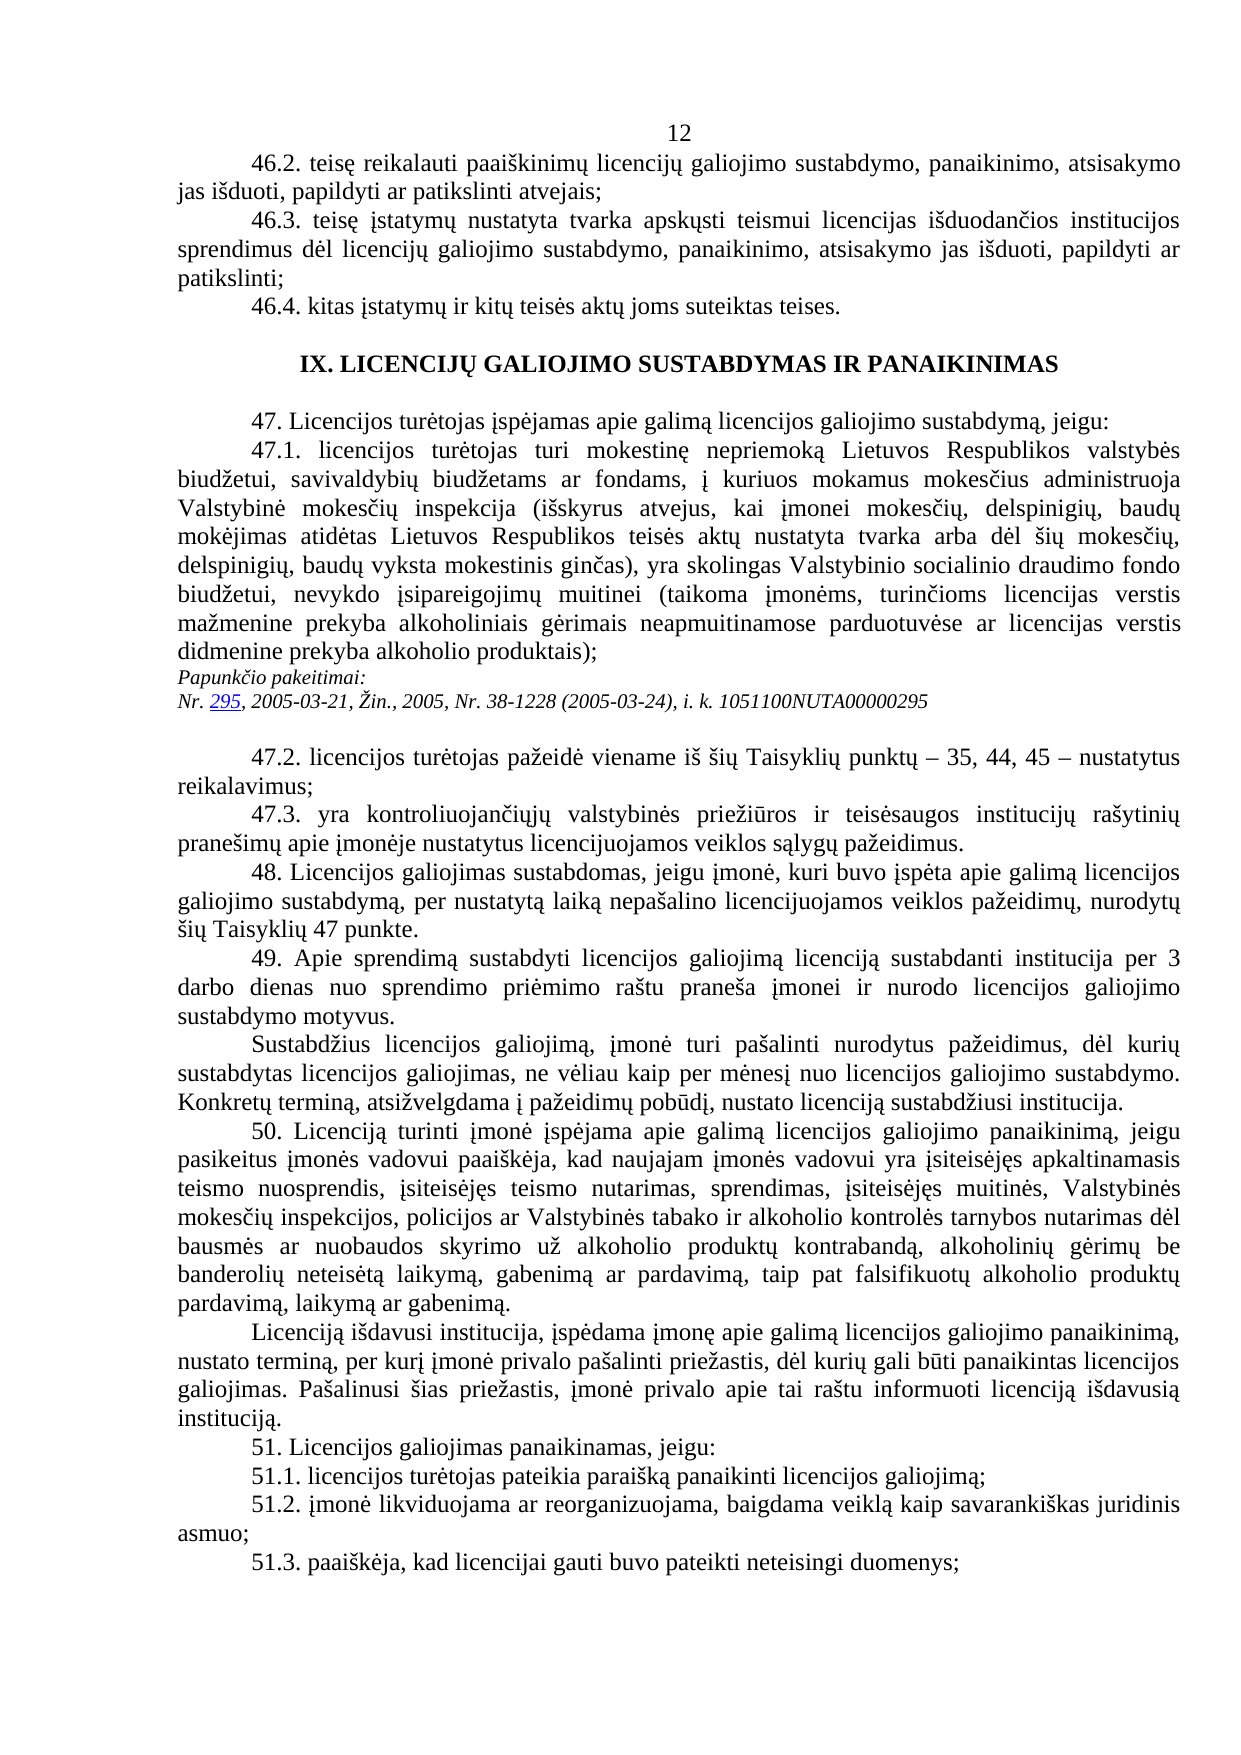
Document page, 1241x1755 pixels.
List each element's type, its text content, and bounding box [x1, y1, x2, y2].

text 47.3. yra kontroliuojančiųjų valstybinės priežiūros ir teisėsaugos institucijų rašytinių pranešimų apie įmonėje nustatytus licencijuojamos veiklos sąlygų pažeidimus. [177, 799, 1181, 857]
text 51. Licencijos galiojimas panaikinamas, jeigu: [177, 1432, 1181, 1461]
text Sustabdžius licencijos galiojimą, įmonė turi pašalinti nurodytus pažeidimus, dėl kurių sustabdytas licencijos galiojimas, ne vėliau kaip per mėnesį nuo licencijos galiojimo sustabdymo. Konkretų terminą, atsižvelgdama į pažeidimų pobūdį, nustato licenciją sustabdžiusi institucija. [177, 1029, 1181, 1116]
text 47. Licencijos turėtojas įspėjamas apie galimą licencijos galiojimo sustabdymą, jeigu: [177, 406, 1181, 435]
text Papunkčio pakeitimai: [177, 665, 1181, 689]
text IX. LICENCIJŲ GALIOJIMO SUSTABDYMAS IR PANAIKINIMAS [177, 349, 1181, 378]
text 46.2. teisę reikalauti paaiškinimų licencijų galiojimo sustabdymo, panaikinimo, atsisakymo jas išduoti, papildyti ar patikslinti atvejais; [177, 148, 1181, 205]
text 51.1. licencijos turėtojas pateikia paraišką panaikinti licencijos galiojimą; [177, 1461, 1181, 1489]
text 48. Licencijos galiojimas sustabdomas, jeigu įmonė, kuri buvo įspėta apie galimą licencijos galiojimo sustabdymą, per nustatytą laiką nepašalino licencijuojamos veiklos pažeidimų, nurodytų šių Taisyklių 47 punkte. [177, 857, 1181, 943]
text 46.4. kitas įstatymų ir kitų teisės aktų joms suteiktas teises. [177, 291, 1181, 320]
text 46.3. teisę įstatymų nustatyta tvarka apskųsti teismui licencijas išduodančios institucijos sprendimus dėl licencijų galiojimo sustabdymo, panaikinimo, atsisakymo jas išduoti, papildyti ar patikslinti; [177, 205, 1181, 291]
text Licenciją išdavusi institucija, įspėdama įmonę apie galimą licencijos galiojimo panaikinimą, nustato terminą, per kurį įmonė privalo pašalinti priežastis, dėl kurių gali būti panaikintas licencijos galiojimas. Pašalinusi šias priežastis, įmonė privalo apie tai raštu informuoti licenciją išdavusią instituciją. [177, 1317, 1181, 1432]
text 50. Licenciją turinti įmonė įspėjama apie galimą licencijos galiojimo panaikinimą, jeigu pasikeitus įmonės vadovui paaiškėja, kad naujajam įmonės vadovui yra įsiteisėjęs apkaltinamasis teismo nuosprendis, įsiteisėjęs teismo nutarimas, sprendimas, įsiteisėjęs muitinės, Valstybinės mokesčių inspekcijos, policijos ar Valstybinės tabako ir alkoholio kontrolės tarnybos nutarimas dėl bausmės ar nuobaudos skyrimo už alkoholio produktų kontrabandą, alkoholinių gėrimų be banderolių neteisėtą laikymą, gabenimą ar pardavimą, taip pat falsifikuotų alkoholio produktų pardavimą, laikymą ar gabenimą. [177, 1116, 1181, 1317]
text 51.3. paaiškėja, kad licencijai gauti buvo pateikti neteisingi duomenys; [177, 1547, 1181, 1576]
text 51.2. įmonė likviduojama ar reorganizuojama, baigdama veiklą kaip savarankiškas juridinis asmuo; [177, 1489, 1181, 1547]
text 49. Apie sprendimą sustabdyti licencijos galiojimą licenciją sustabdanti institucija per 3 darbo dienas nuo sprendimo priėmimo raštu praneša įmonei ir nurodo licencijos galiojimo sustabdymo motyvus. [177, 943, 1181, 1029]
text 47.2. licencijos turėtojas pažeidė viename iš šių Taisyklių punktų – 35, 44, 45 – nustatytus reikalavimus; [177, 742, 1181, 799]
text 47.1. licencijos turėtojas turi mokestinę nepriemoką Lietuvos Respublikos valstybės biudžetui, savivaldybių biudžetams ar fondams, į kuriuos mokamus mokesčius administruoja Valstybinė mokesčių inspekcija (išskyrus atvejus, kai įmonei mokesčių, delspinigių, baudų mokėjimas atidėtas Lietuvos Respublikos teisės aktų nustatyta tvarka arba dėl šių mokesčių, delspinigių, baudų vyksta mokestinis ginčas), yra skolingas Valstybinio socialinio draudimo fondo biudžetui, nevykdo įsipareigojimų muitinei (taikoma įmonėms, turinčioms licencijas verstis mažmenine prekyba alkoholiniais gėrimais neapmuitinamose parduotuvėse ar licencijas verstis didmenine prekyba alkoholio produktais); [177, 435, 1181, 665]
text Nr. 295, 2005-03-21, Žin., 2005, Nr. 38-1228 (2005-03-24), i. k. 1051100NUTA00000295 [177, 689, 1181, 713]
